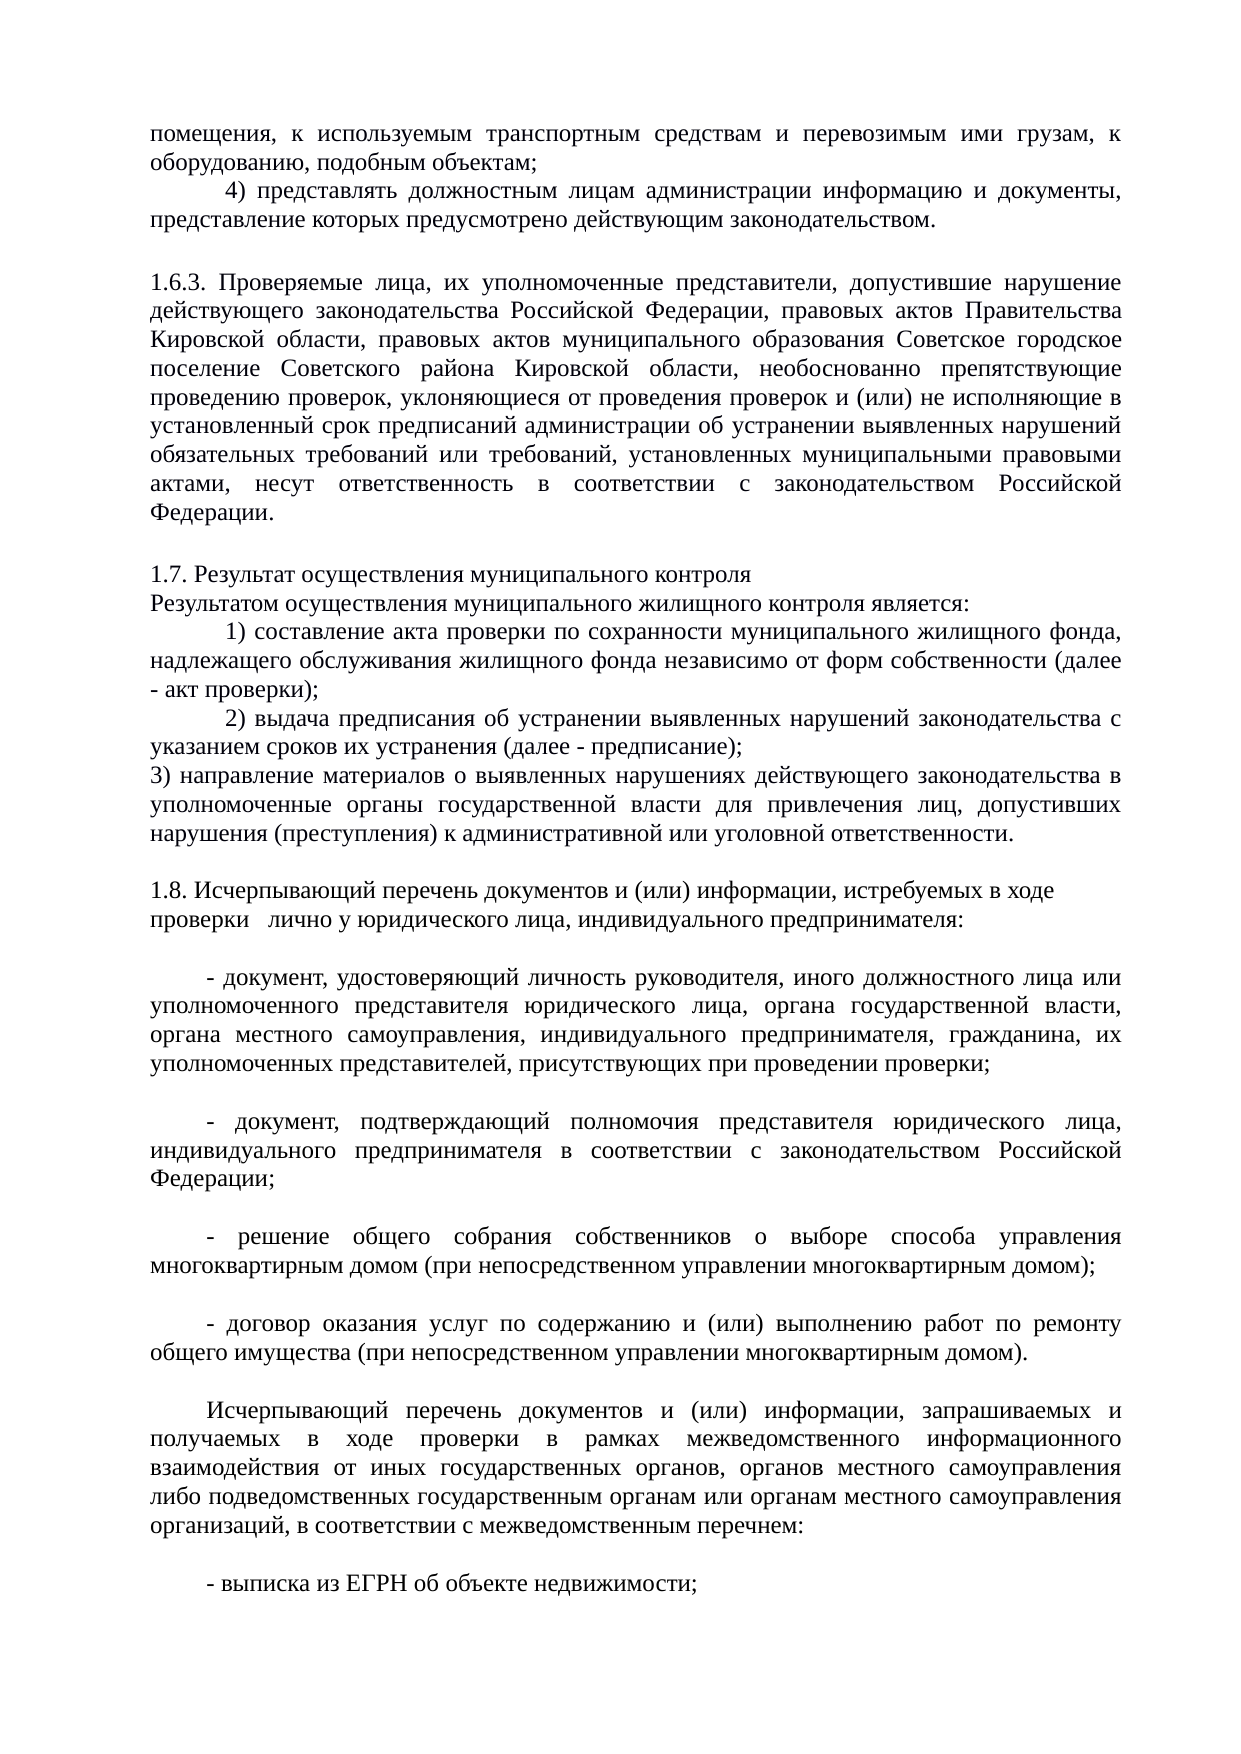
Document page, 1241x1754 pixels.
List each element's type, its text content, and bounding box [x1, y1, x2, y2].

text - выписка из ЕГРН об объекте недвижимости; [150, 1568, 1122, 1596]
text - документ, удостоверяющий личность руководителя, иного должностного лица или уполномоченного представителя юридического лица, органа государственной власти, органа местного самоуправления, индивидуального предпринимателя, гражданина, их уполномоченных представителей, присутствующих при проведении проверки; [150, 962, 1122, 1077]
text 4) представлять должностным лицам администрации информацию и документы, представление которых предусмотрено действующим законодательством. [150, 176, 1122, 233]
text 3) направление материалов о выявленных нарушениях действующего законодательства в уполномоченные органы государственной власти для привлечения лиц, допустивших нарушения (преступления) к административной или уголовной ответственности. [150, 760, 1122, 846]
text 1.7. Результат осуществления муниципального контроля [150, 559, 1122, 588]
text - документ, подтверждающий полномочия представителя юридического лица, индивидуального предпринимателя в соответствии с законодательством Российской Федерации; [150, 1106, 1122, 1192]
text помещения, к используемым транспортным средствам и перевозимым ими грузам, к оборудованию, подобным объектам; [150, 118, 1122, 176]
text 1) составление акта проверки по сохранности муниципального жилищного фонда, надлежащего обслуживания жилищного фонда независимо от форм собственности (далее - акт проверки); [150, 616, 1122, 703]
text 1.6.3. Проверяемые лица, их уполномоченные представители, допустившие нарушение действующего законодательства Российской Федерации, правовых актов Правительства Кировской области, правовых актов муниципального образования Советское городское поселение Советского района Кировской области, необоснованно препятствующие проведению проверок, уклоняющиеся от проведения проверок и (или) не исполняющие в установленный срок предписаний администрации об устранении выявленных нарушений обязательных требований или требований, установленных муниципальными правовыми актами, несут ответственность в соответствии с законодательством Российской Федерации. [150, 267, 1122, 525]
text - решение общего собрания собственников о выборе способа управления многоквартирным домом (при непосредственном управлении многоквартирным домом); [150, 1221, 1122, 1279]
text Исчерпывающий перечень документов и (или) информации, запрашиваемых и получаемых в ходе проверки в рамках межведомственного информационного взаимодействия от иных государственных органов, органов местного самоуправления либо подведомственных государственным органам или органам местного самоуправления организаций, в соответствии с межведомственным перечнем: [150, 1395, 1122, 1538]
text 1.8. Исчерпывающий перечень документов и (или) информации, истребуемых в ходе проверки лично у юридического лица, индивидуального предпринимателя: [150, 875, 1122, 933]
text Результатом осуществления муниципального жилищного контроля является: [150, 588, 1122, 616]
text 2) выдача предписания об устранении выявленных нарушений законодательства с указанием сроков их устранения (далее - предписание); [150, 703, 1122, 760]
text - договор оказания услуг по содержанию и (или) выполнению работ по ремонту общего имущества (при непосредственном управлении многоквартирным домом). [150, 1308, 1122, 1366]
